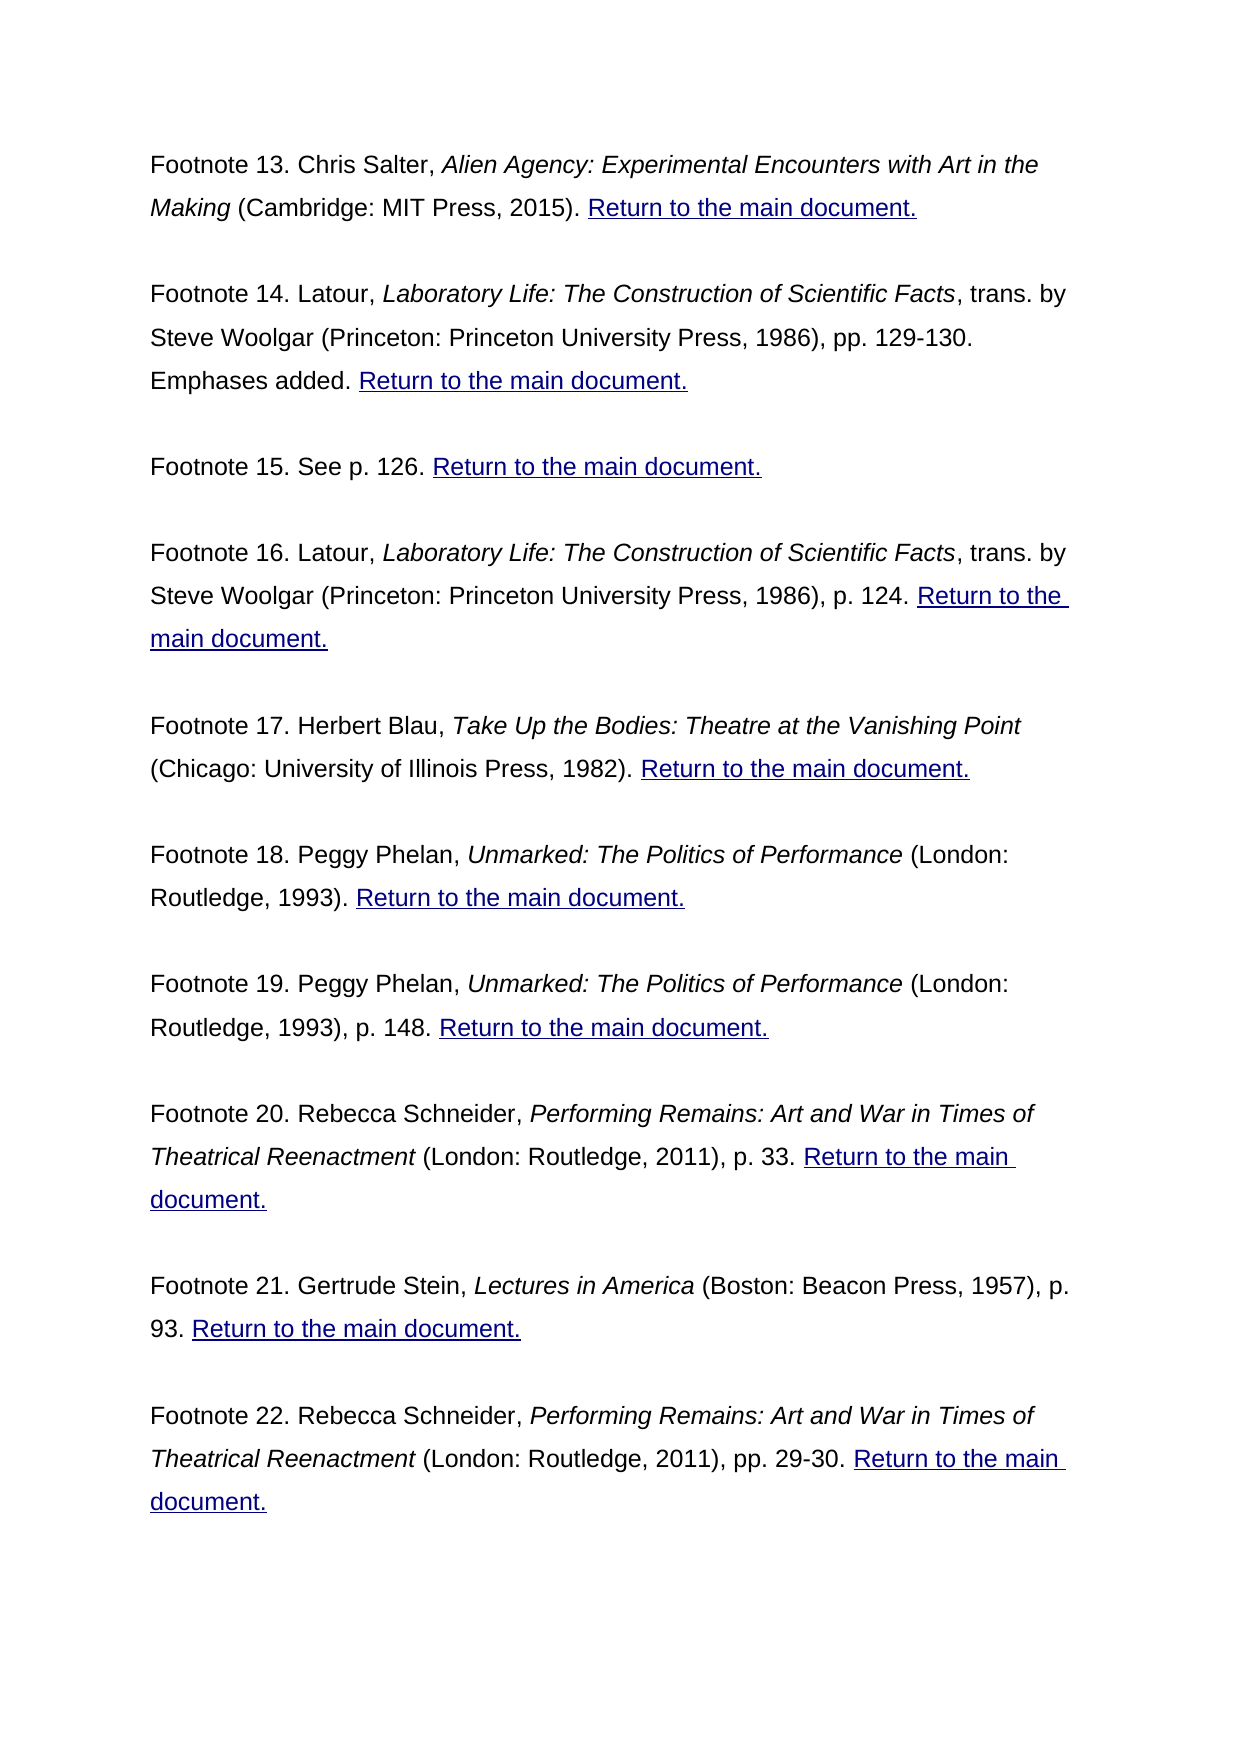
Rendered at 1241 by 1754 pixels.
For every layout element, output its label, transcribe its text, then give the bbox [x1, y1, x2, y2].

text Footnote 19. Peggy Phelan, Unmarked: The Politics of Performance (London: Routledge, 1993), p. 148. Return to the main document. [150, 969, 1090, 1041]
text Footnote 16. Latour, Laboratory Life: The Construction of Scientific Facts, trans. by Steve Woolgar (Princeton: Princeton University Press, 1986), p. 124. Return to the main document. [150, 538, 1090, 653]
text Footnote 17. Herbert Blau, Take Up the Bodies: Theatre at the Vanishing Point (Chicago: University of Illinois Press, 1982). Return to the main document. [150, 711, 1090, 782]
text Footnote 20. Rebecca Schneider, Performing Remains: Art and War in Times of Theatrical Reenactment (London: Routledge, 2011), p. 33. Return to the main document. [150, 1099, 1090, 1214]
text Footnote 14. Latour, Laboratory Life: The Construction of Scientific Facts, trans. by Steve Woolgar (Princeton: Princeton University Press, 1986), pp. 129-130. Emphases added. Return to the main document. [150, 279, 1090, 394]
text Footnote 21. Gertrude Stein, Lectures in America (Boston: Beacon Press, 1957), p. 93. Return to the main document. [150, 1271, 1090, 1343]
text Footnote 18. Peggy Phelan, Unmarked: The Politics of Performance (London: Routledge, 1993). Return to the main document. [150, 840, 1090, 912]
text Footnote 13. Chris Salter, Alien Agency: Experimental Encounters with Art in the Making (Cambridge: MIT Press, 2015). Return to the main document. [150, 150, 1090, 222]
text Footnote 15. See p. 126. Return to the main document. [150, 452, 1090, 481]
text Footnote 22. Rebecca Schneider, Performing Remains: Art and War in Times of Theatrical Reenactment (London: Routledge, 2011), pp. 29-30. Return to the main document. [150, 1401, 1090, 1516]
